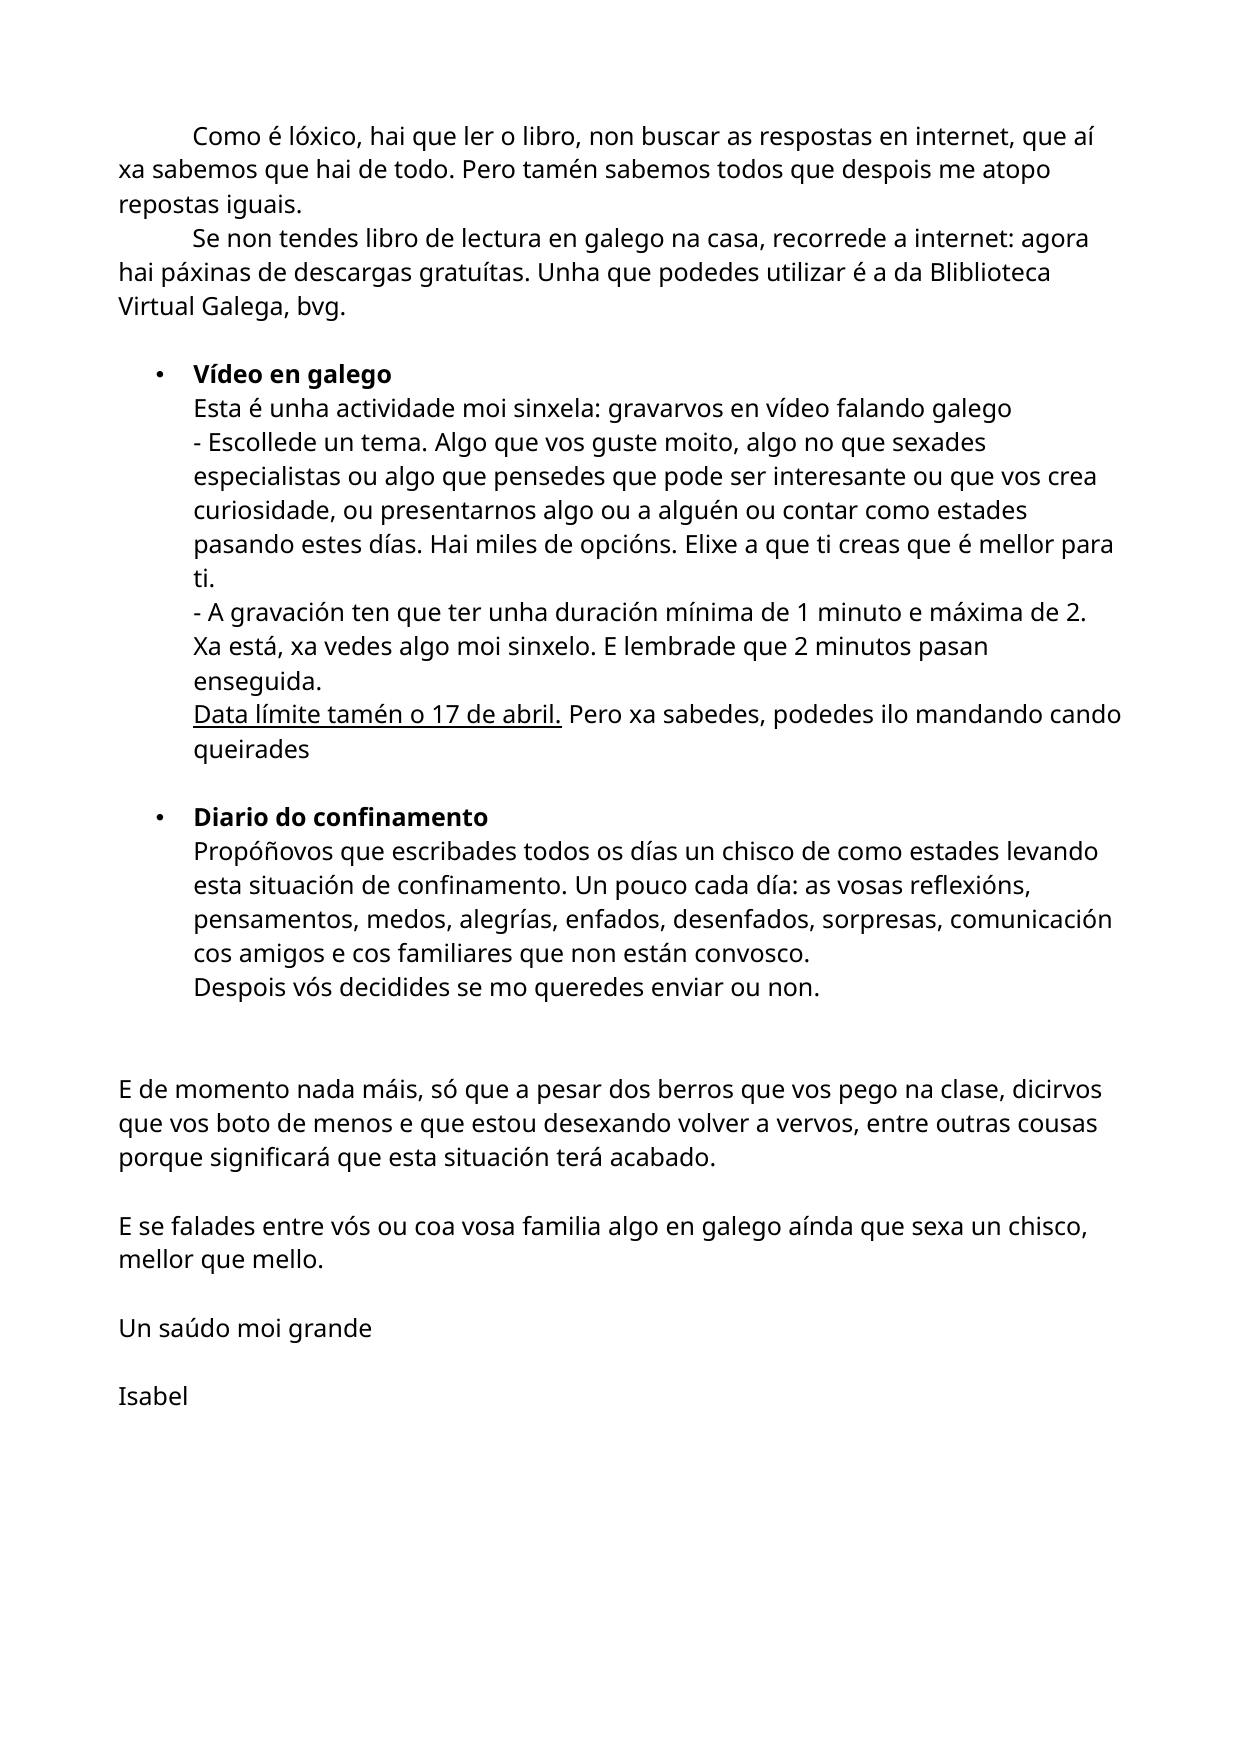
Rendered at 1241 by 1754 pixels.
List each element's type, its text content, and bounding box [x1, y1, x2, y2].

text E de momento nada máis, só que a pesar dos berros que vos pego na clase, dicirvos que vos boto de menos e que estou desexando volver a vervos, entre outras cousas porque significará que esta situación terá acabado. [118, 1072, 1122, 1174]
list - A gravación ten que ter unha duración mínima de 1 minuto e máxima de 2. [156, 595, 1122, 629]
list Esta é unha actividade moi sinxela: gravarvos en vídeo falando galego [156, 391, 1122, 425]
list Propóñovos que escribades todos os días un chisco de como estades levando esta situación de confinamento. Un pouco cada día: as vosas reflexións, pensamentos, medos, alegrías, enfados, desenfados, sorpresas, comunicación cos amigos e cos familiares que non están convosco. [156, 833, 1122, 970]
list Data límite tamén o 17 de abril. Pero xa sabedes, podedes ilo mandando cando queirades [156, 697, 1122, 765]
list Diario do confinamento [156, 799, 1122, 833]
text E se falades entre vós ou coa vosa familia algo en galego aínda que sexa un chisco, mellor que mello. [118, 1208, 1122, 1276]
text Isabel [118, 1378, 1122, 1412]
list Despois vós decidides se mo queredes enviar ou non. [156, 970, 1122, 1004]
text Un saúdo moi grande [118, 1310, 1122, 1344]
list - Escollede un tema. Algo que vos guste moito, algo no que sexades especialistas ou algo que pensedes que pode ser interesante ou que vos crea curiosidade, ou presentarnos algo ou a alguén ou contar como estades pasando estes días. Hai miles de opcións. Elixe a que ti creas que é mellor para ti. [156, 425, 1122, 595]
text Se non tendes libro de lectura en galego na casa, recorrede a internet: agora hai páxinas de descargas gratuítas. Unha que podedes utilizar é a da Bliblioteca Virtual Galega, bvg. [118, 220, 1122, 322]
list Vídeo en galego [156, 357, 1122, 391]
text Como é lóxico, hai que ler o libro, non buscar as respostas en internet, que aí xa sabemos que hai de todo. Pero tamén sabemos todos que despois me atopo repostas iguais. [118, 118, 1122, 220]
list Xa está, xa vedes algo moi sinxelo. E lembrade que 2 minutos pasan enseguida. [156, 629, 1122, 697]
